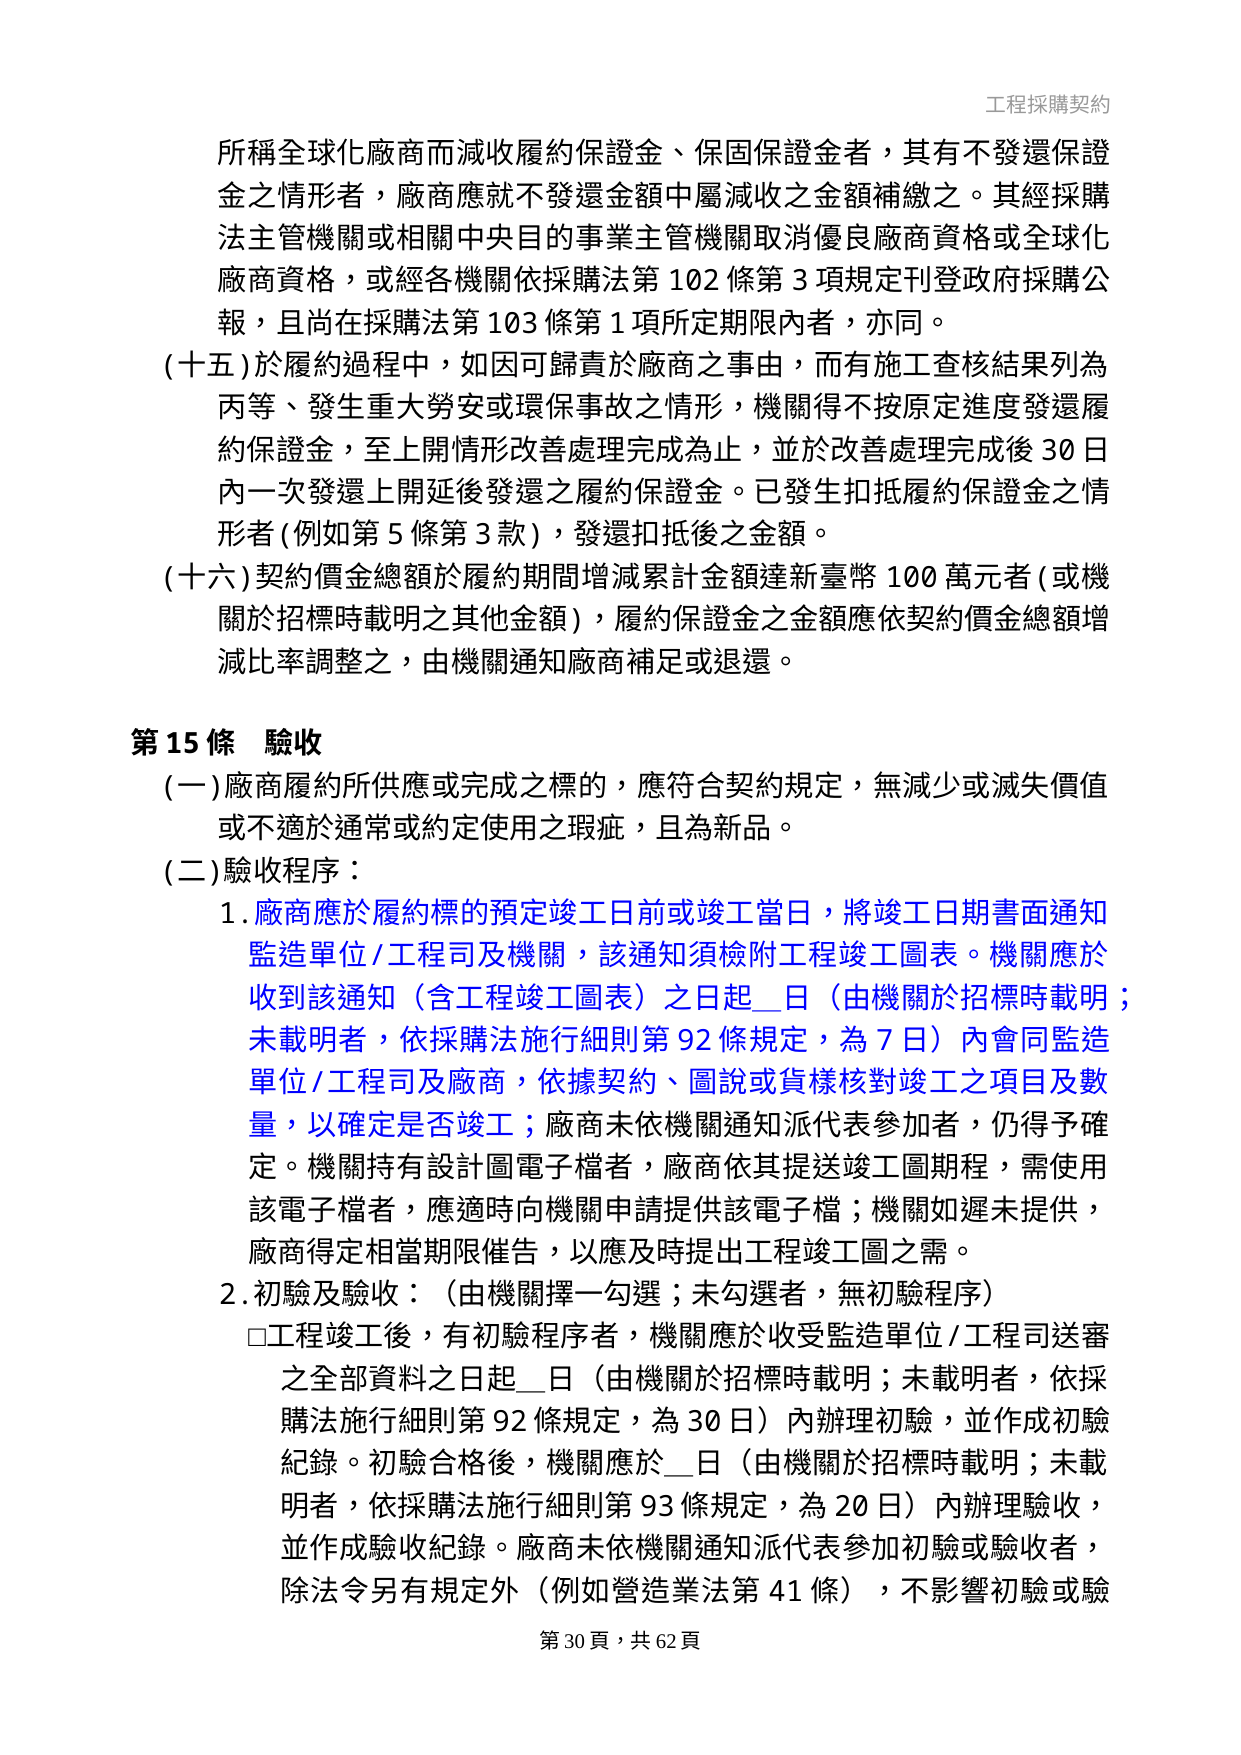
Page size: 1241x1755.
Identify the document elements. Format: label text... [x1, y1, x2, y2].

text 1.廠商應於履約標的預定竣工日前或竣工當日，將竣工日期書面通知監造單位/工程司及機關，該通知須檢附工程竣工圖表。機關應於收到該通知（含工程竣工圖表）之日起＿日（由機關於招標時載明；未載明者，依採購法施行細則第92條規定，為7日）內會同監造單位/工程司及廠商，依據契約、圖說或貨樣核對竣工之項目及數量，以確定是否竣工；廠商未依機關通知派代表參加者，仍得予確定。機關持有設計圖電子檔者，廠商依其提送竣工圖期程，需使用該電子檔者，應適時向機關申請提供該電子檔；機關如遲未提供，廠商得定相當期限催告，以應及時提出工程竣工圖之需。 [218, 889, 1110, 1271]
text 所稱全球化廠商而減收履約保證金、保固保證金者，其有不發還保證金之情形者，廠商應就不發還金額中屬減收之金額補繳之。其經採購法主管機關或相關中央目的事業主管機關取消優良廠商資格或全球化廠商資格，或經各機關依採購法第102條第3項規定刊登政府採購公報，且尚在採購法第103條第1項所定期限內者，亦同。 [159, 130, 1110, 342]
text □工程竣工後，有初驗程序者，機關應於收受監造單位/工程司送審之全部資料之日起＿日（由機關於招標時載明；未載明者，依採購法施行細則第92條規定，為30日）內辦理初驗，並作成初驗紀錄。初驗合格後，機關應於＿日（由機關於招標時載明；未載明者，依採購法施行細則第93條規定，為20日）內辦理驗收，並作成驗收紀錄。廠商未依機關通知派代表參加初驗或驗收者，除法令另有規定外（例如營造業法第41條），不影響初驗或驗 [248, 1313, 1110, 1609]
text (一)廠商履約所供應或完成之標的，應符合契約規定，無減少或滅失價值或不適於通常或約定使用之瑕疵，且為新品。 [159, 762, 1110, 847]
text 2.初驗及驗收：（由機關擇一勾選；未勾選者，無初驗程序） [218, 1271, 1110, 1313]
text (十六)契約價金總額於履約期間增減累計金額達新臺幣100萬元者(或機關於招標時載明之其他金額)，履約保證金之金額應依契約價金總額增減比率調整之，由機關通知廠商補足或退還。 [159, 553, 1110, 680]
text 第15條 驗收 [130, 720, 1110, 762]
text (十五)於履約過程中，如因可歸責於廠商之事由，而有施工查核結果列為丙等、發生重大勞安或環保事故之情形，機關得不按原定進度發還履約保證金，至上開情形改善處理完成為止，並於改善處理完成後30日內一次發還上開延後發還之履約保證金。已發生扣抵履約保證金之情形者(例如第5條第3款)，發還扣抵後之金額。 [159, 342, 1110, 553]
text (二)驗收程序： [159, 847, 1110, 889]
